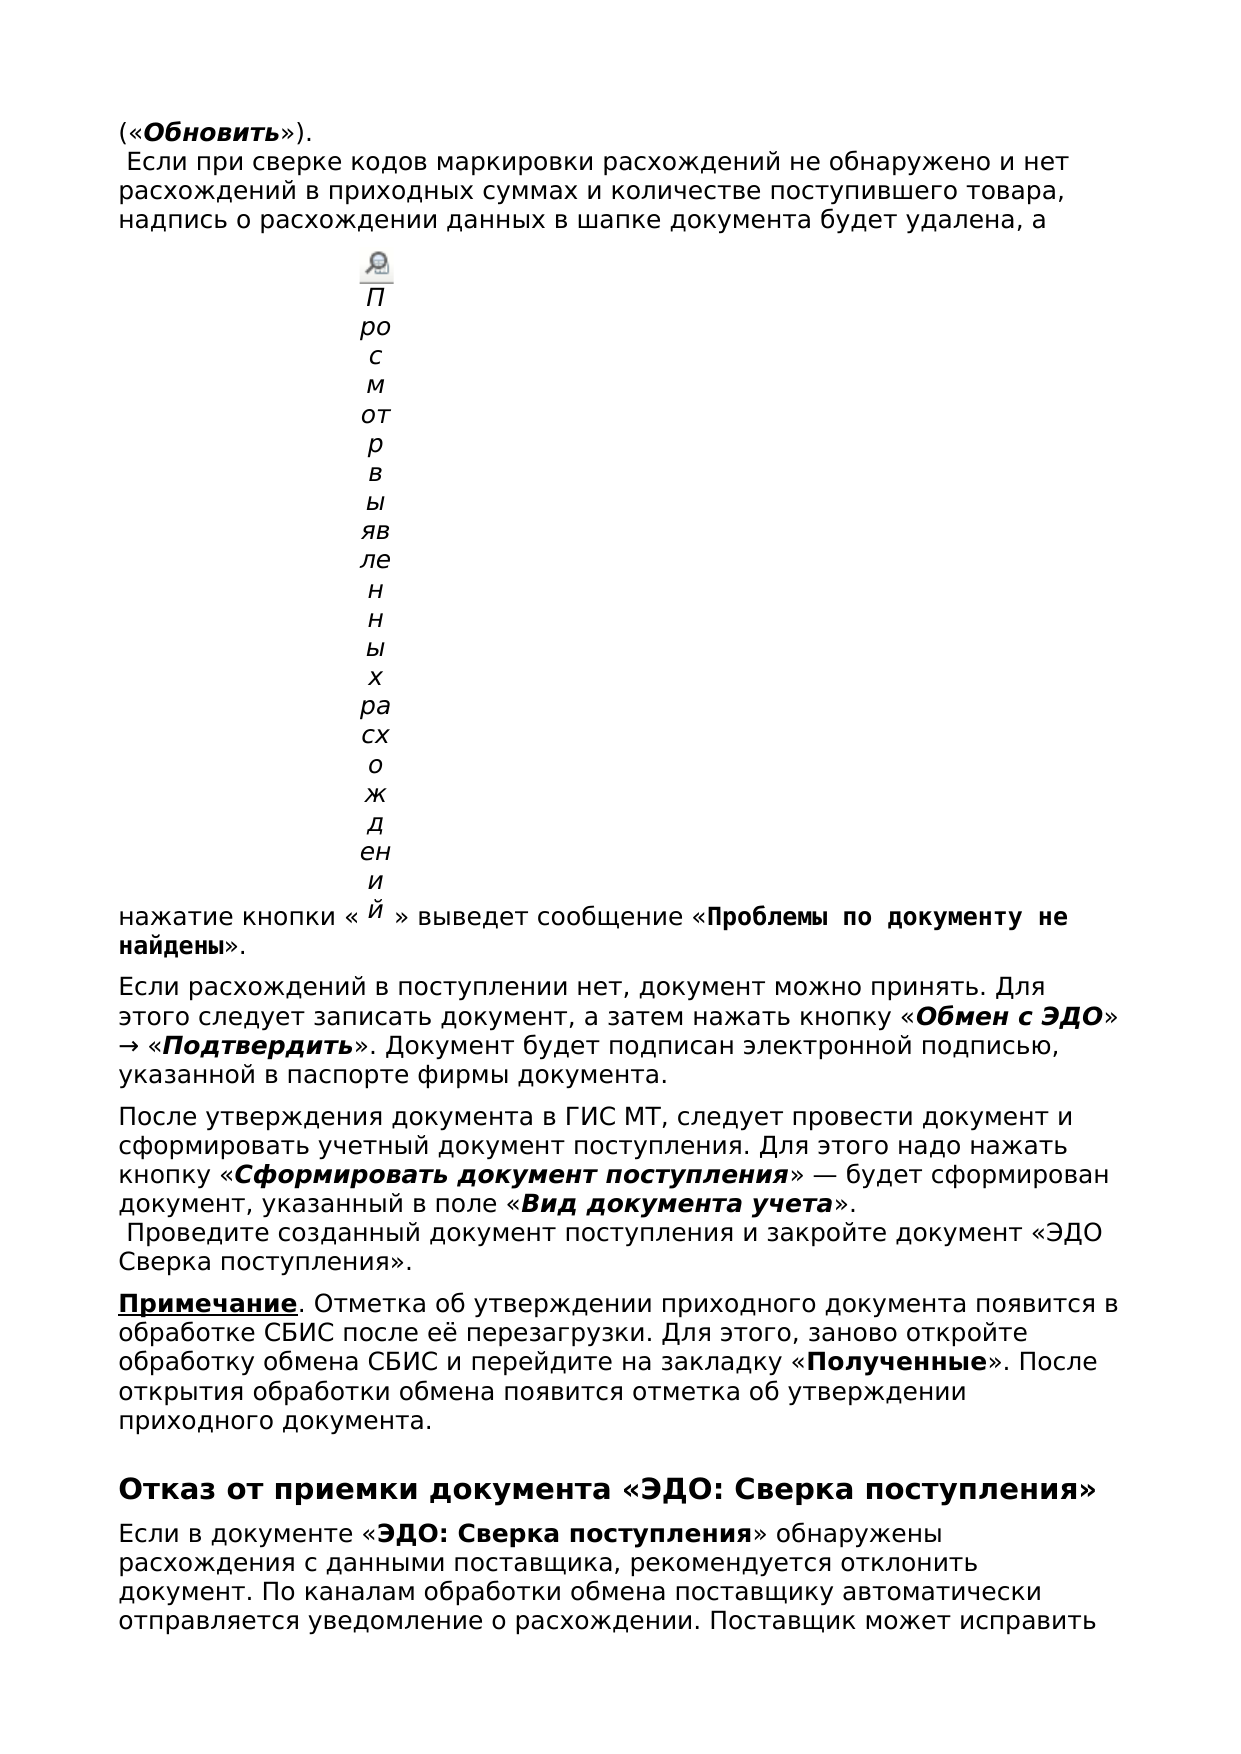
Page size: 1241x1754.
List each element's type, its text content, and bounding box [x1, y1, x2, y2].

text После утверждения документа в ГИС МТ, следует провести документ и сформировать учетный документ поступления. Для этого надо нажать кнопку «Сформировать документ поступления» — будет сформирован документ, указанный в поле «Вид документа учета». Проведите созданный документ поступления и закройте документ «ЭДО Сверка поступления». [118, 1102, 1122, 1277]
text («Обновить»). Если при сверке кодов маркировки расхождений не обнаружено и нет расхождений в приходных суммах и количестве поступившего товара, надпись о расхождении данных в шапке документа будет удалена, а нажатие кнопки «» выведет сообщение «Проблемы по документу не найдены». [118, 118, 1122, 960]
text Примечание. Отметка об утверждении приходного документа появится в обработке СБИС после её перезагрузки. Для этого, заново откройте обработку обмена СБИС и перейдите на закладку «Полученные». После открытия обработки обмена появится отметка об утверждении приходного документа. [118, 1289, 1122, 1435]
text Если в документе «ЭДО: Сверка поступления» обнаружены расхождения с данными поставщика, рекомендуется отклонить документ. По каналам обработки обмена поставщику автоматически отправляется уведомление о расхождении. Поставщик может исправить [118, 1519, 1122, 1636]
picture [359, 247, 394, 284]
text Если расхождений в поступлении нет, документ можно принять. Для этого следует записать документ, а затем нажать кнопку «Обмен с ЭДО» → «Подтвердить». Документ будет подписан электронной подписью, указанной в паспорте фирмы документа. [118, 972, 1122, 1089]
subtitle Отказ от приемки документа «ЭДО: Сверка поступления» [118, 1472, 1122, 1506]
text Просмотр выявленных расхождений [359, 284, 394, 925]
